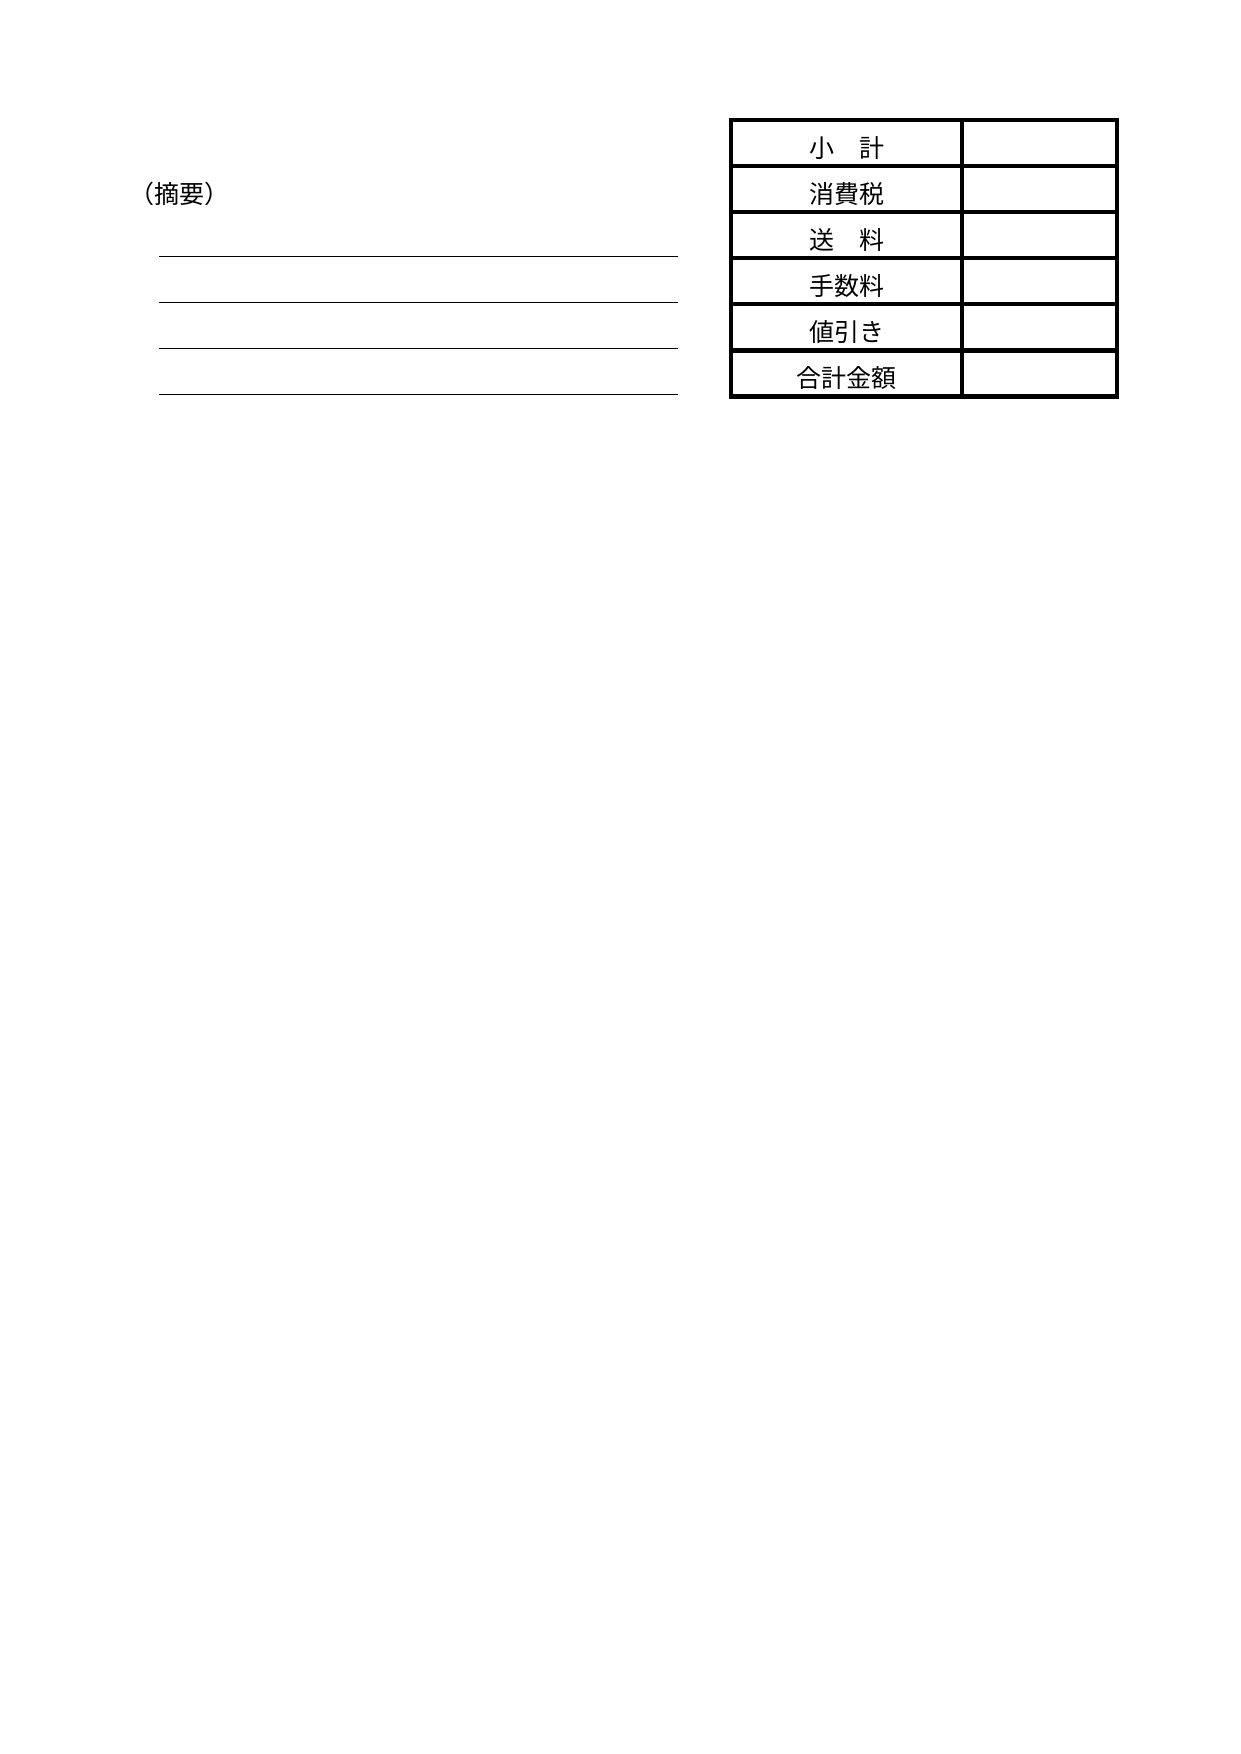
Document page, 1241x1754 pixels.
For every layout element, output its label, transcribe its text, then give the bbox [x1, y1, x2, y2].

table_cell 小 計 [733, 122, 960, 164]
table_cell [678, 302, 729, 348]
table_cell [123, 302, 159, 348]
table_cell [964, 306, 1115, 348]
table_cell 値引き [733, 306, 960, 348]
table_cell [159, 303, 678, 348]
table_cell [123, 210, 159, 256]
table_cell [123, 256, 159, 302]
table_cell 送 料 [733, 214, 960, 256]
table_cell 手数料 [733, 260, 960, 302]
table_cell [159, 210, 678, 256]
table_cell 消費税 [733, 168, 960, 210]
table_cell [159, 257, 678, 302]
table_cell [678, 256, 729, 302]
table_cell [964, 168, 1115, 210]
table_cell [678, 210, 729, 256]
table_cell （摘要） [123, 164, 729, 210]
table_cell [964, 260, 1115, 302]
table_cell 合計金額 [733, 353, 960, 394]
table_cell [159, 349, 678, 394]
table_cell [123, 118, 729, 164]
table_cell [964, 122, 1115, 164]
table_cell [964, 353, 1115, 394]
table_cell [678, 348, 729, 394]
table_cell [123, 348, 159, 394]
table_cell [964, 214, 1115, 256]
